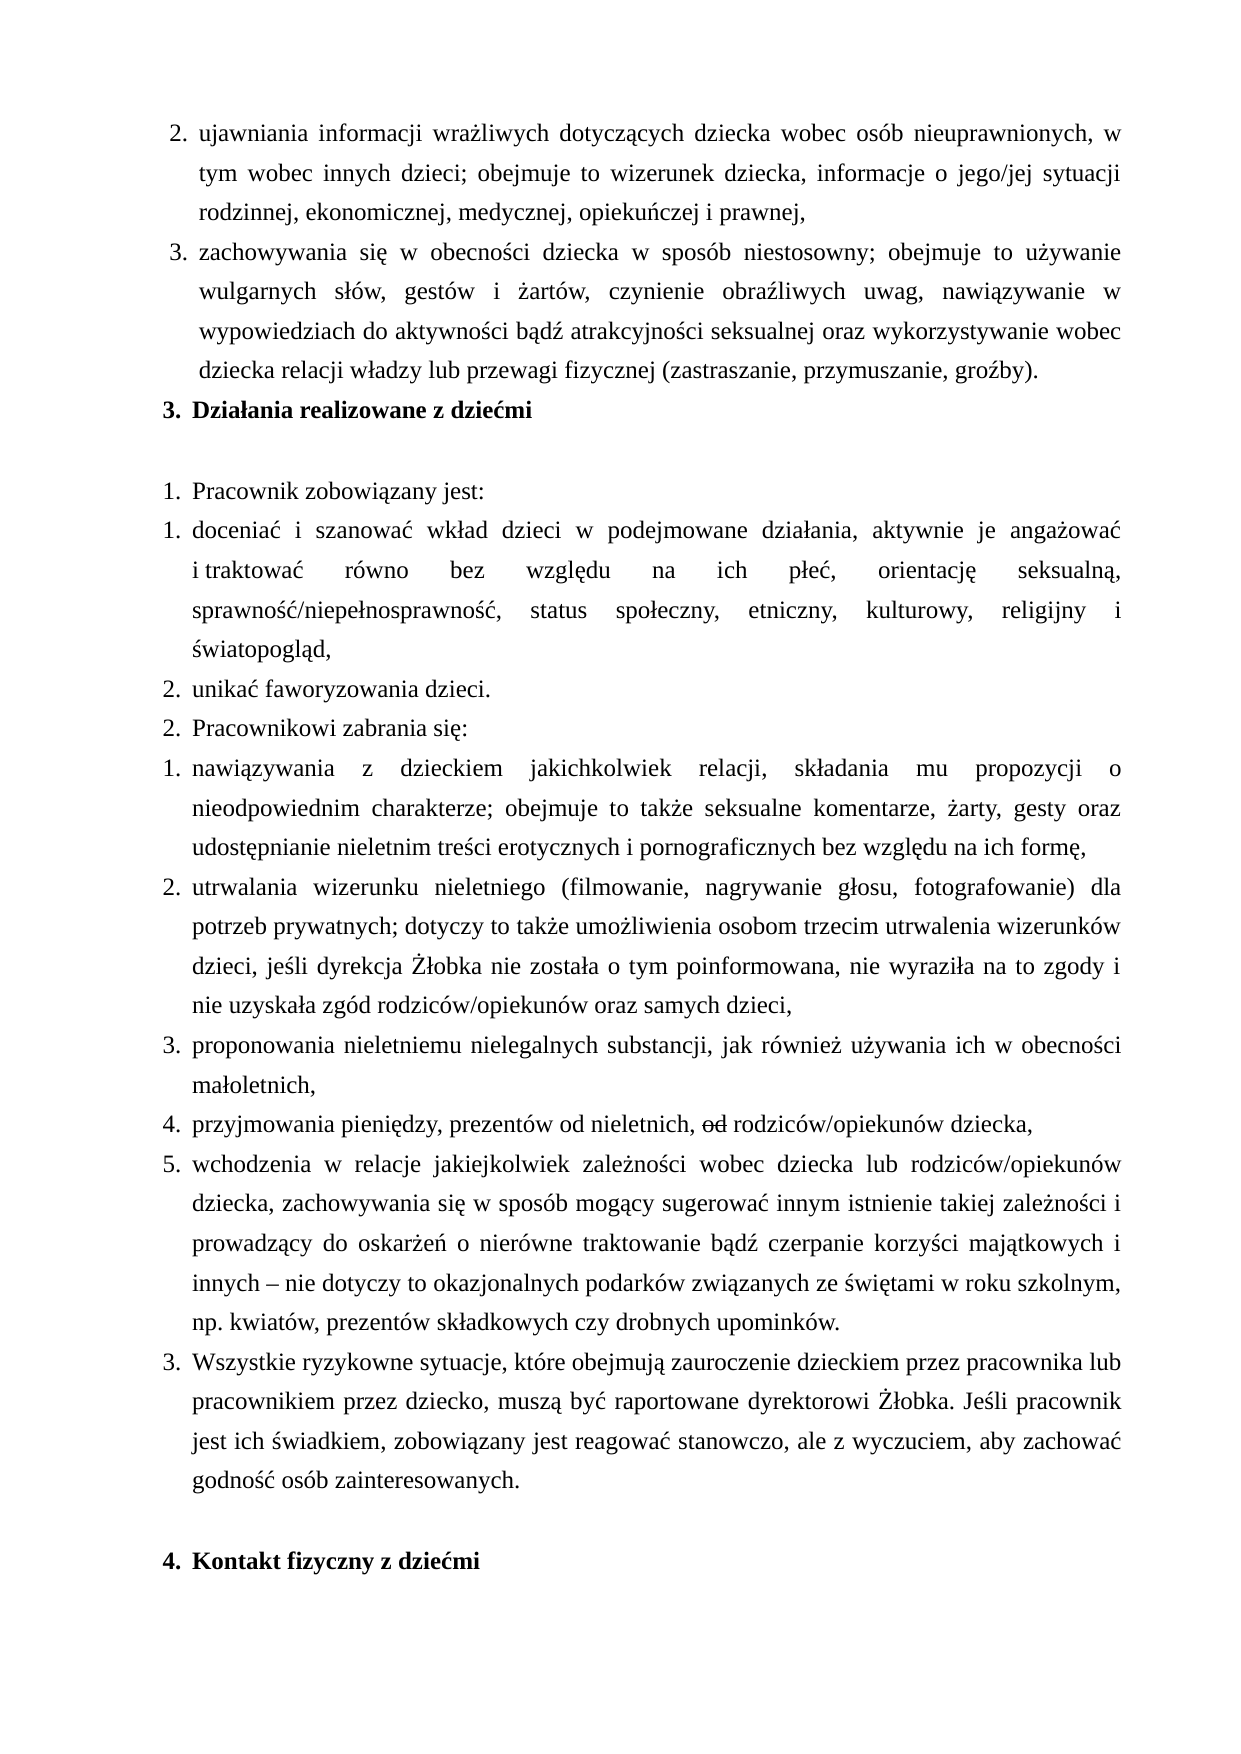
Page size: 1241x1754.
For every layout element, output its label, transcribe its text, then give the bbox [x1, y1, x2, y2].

list zachowywania się w obecności dziecka w sposób niestosowny; obejmuje to używanie wulgarnych słów, gestów i żartów, czynienie obraźliwych uwag, nawiązywanie w wypowiedziach do aktywności bądź atrakcyjności seksualnej oraz wykorzystywanie wobec dziecka relacji władzy lub przewagi fizycznej (zastraszanie, przymuszanie, groźby). [169, 237, 1122, 384]
list unikać faworyzowania dzieci. [162, 674, 1122, 703]
list nawiązywania z dzieckiem jakichkolwiek relacji, składania mu propozycji o nieodpowiednim charakterze; obejmuje to także seksualne komentarze, żarty, gesty oraz udostępnianie nieletnim treści erotycznych i pornograficznych bez względu na ich formę, [162, 753, 1122, 861]
list doceniać i szanować wkład dzieci w podejmowane działania, aktywnie je angażować i traktować równo bez względu na ich płeć, orientację seksualną, sprawność/niepełnosprawność, status społeczny, etniczny, kulturowy, religijny i światopogląd, [162, 516, 1122, 663]
list ujawniania informacji wrażliwych dotyczących dziecka wobec osób nieuprawnionych, w tym wobec innych dzieci; obejmuje to wizerunek dziecka, informacje o jego/jej sytuacji rodzinnej, ekonomicznej, medycznej, opiekuńczej i prawnej, [169, 118, 1122, 226]
list utrwalania wizerunku nieletniego (filmowanie, nagrywanie głosu, fotografowanie) dla potrzeb prywatnych; dotyczy to także umożliwienia osobom trzecim utrwalenia wizerunków dzieci, jeśli dyrekcja Żłobka nie została o tym poinformowana, nie wyraziła na to zgody i nie uzyskała zgód rodziców/opiekunów oraz samych dzieci, [162, 872, 1122, 1019]
list proponowania nieletniemu nielegalnych substancji, jak również używania ich w obecności małoletnich, [162, 1030, 1122, 1098]
list Pracownikowi zabrania się: [162, 713, 1122, 742]
list wchodzenia w relacje jakiejkolwiek zależności wobec dziecka lub rodziców/opiekunów dziecka, zachowywania się w sposób mogący sugerować innym istnienie takiej zależności i prowadzący do oskarżeń o nierówne traktowanie bądź czerpanie korzyści majątkowych i innych – nie dotyczy to okazjonalnych podarków związanych ze świętami w roku szkolnym, np. kwiatów, prezentów składkowych czy drobnych upominków. [162, 1149, 1122, 1336]
list przyjmowania pieniędzy, prezentów od nieletnich, od rodziców/opiekunów dziecka, [162, 1109, 1122, 1138]
list Kontakt fizyczny z dziećmi [162, 1546, 1122, 1575]
list Działania realizowane z dziećmi [162, 395, 1122, 424]
list Wszystkie ryzykowne sytuacje, które obejmują zauroczenie dzieckiem przez pracownika lub pracownikiem przez dziecko, muszą być raportowane dyrektorowi Żłobka. Jeśli pracownik jest ich świadkiem, zobowiązany jest reagować stanowczo, ale z wyczuciem, aby zachować godność osób zainteresowanych. [162, 1347, 1122, 1494]
list Pracownik zobowiązany jest: [162, 476, 1122, 505]
